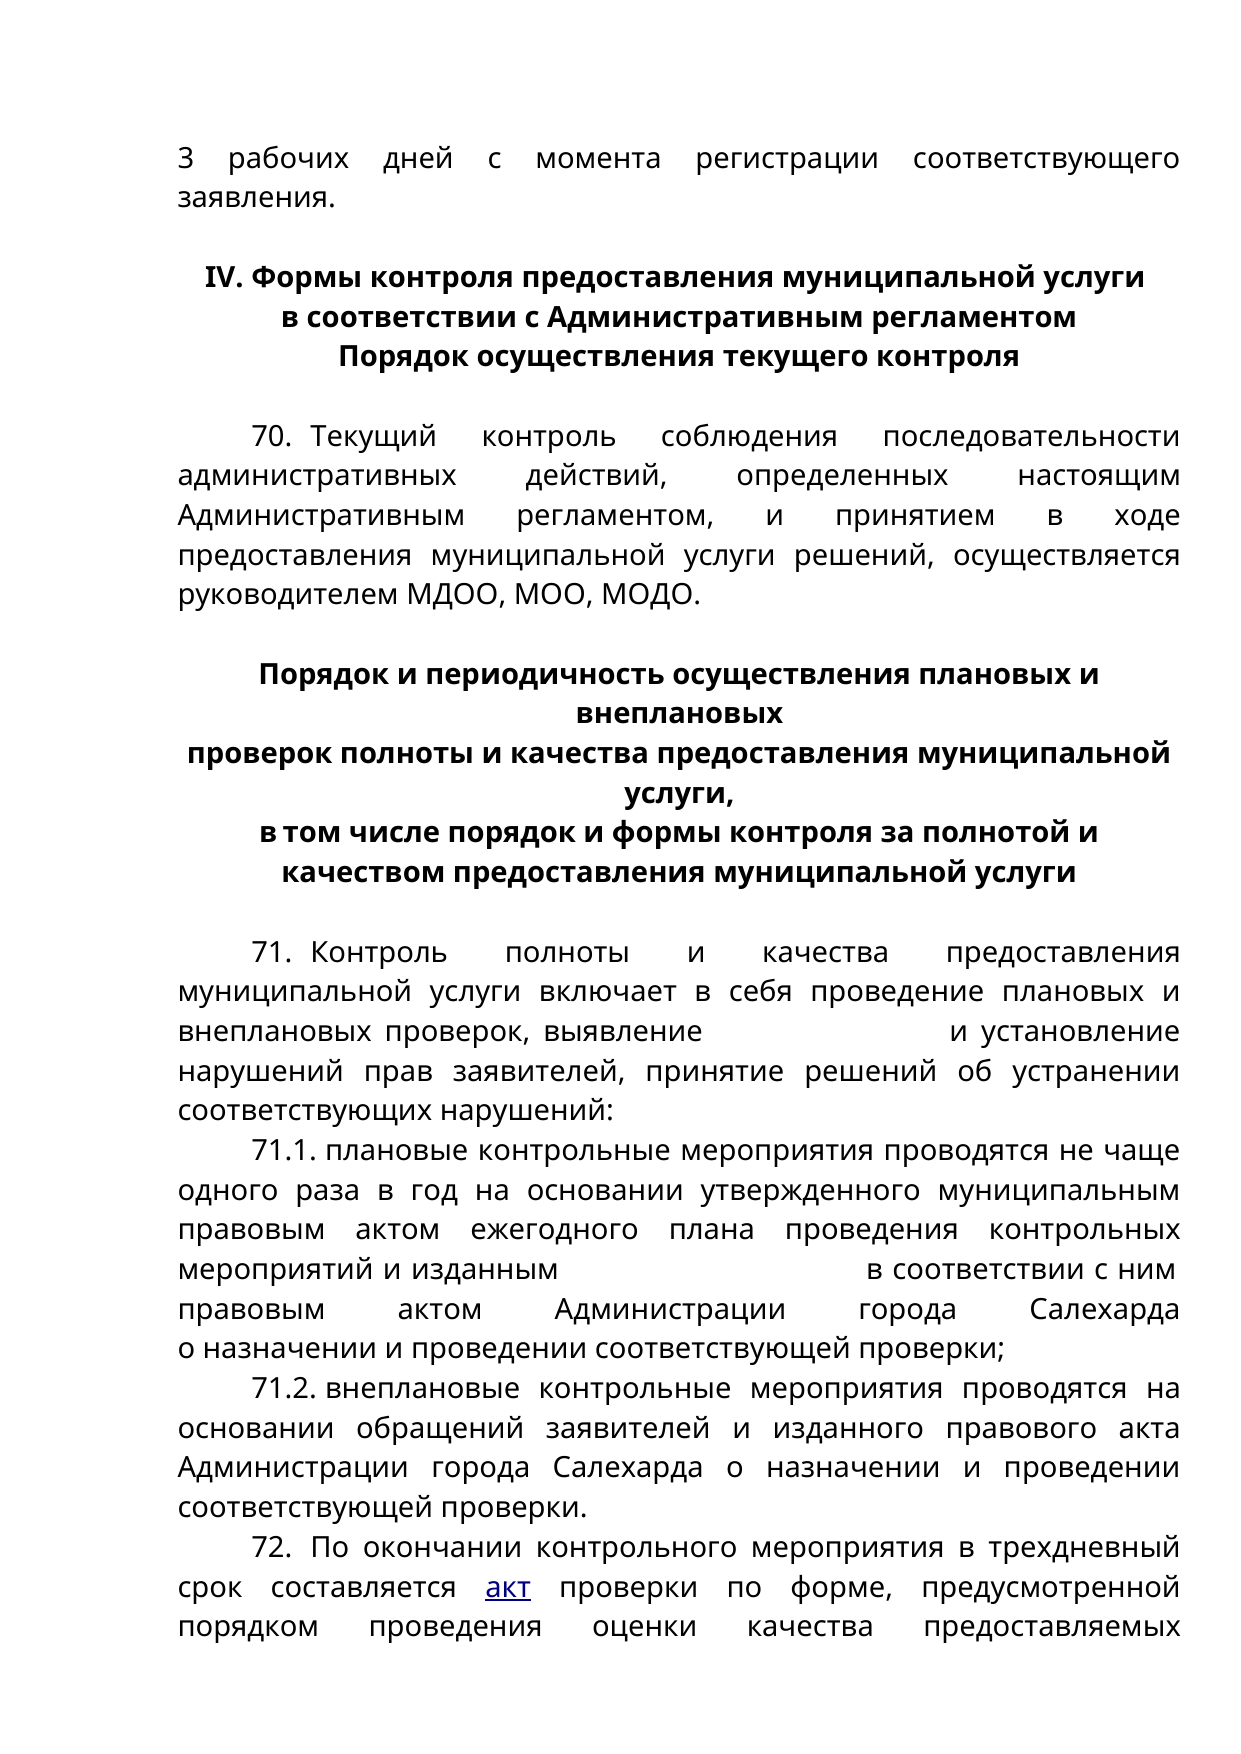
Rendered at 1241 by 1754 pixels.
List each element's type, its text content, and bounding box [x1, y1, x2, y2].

text 71. Контроль полноты и качества предоставления муниципальной услуги включает в себя проведение плановых и внеплановых проверок, выявление и установление нарушений прав заявителей, принятие решений об устранении соответствующих нарушений: [177, 931, 1181, 1129]
text IV. Формы контроля предоставления муниципальной услуги [177, 256, 1181, 296]
text 71.2. внеплановые контрольные мероприятия проводятся на основании обращений заявителей и изданного правового акта Администрации города Салехарда о назначении и проведении соответствующей проверки. [177, 1367, 1181, 1526]
text Порядок и периодичность осуществления плановых и внеплановых [177, 653, 1181, 732]
text Порядок осуществления текущего контроля [177, 336, 1181, 375]
text 3 рабочих дней с момента регистрации соответствующего заявления. [177, 137, 1181, 216]
text проверок полноты и качества предоставления муниципальной услуги, [177, 732, 1181, 812]
text в соответствии с Административным регламентом [177, 296, 1181, 336]
text в том числе порядок и формы контроля за полнотой и качеством предоставления муниципальной услуги [177, 812, 1181, 891]
text 70. Текущий контроль соблюдения последовательности административных действий, определенных настоящим Административным регламентом, и принятием в ходе предоставления муниципальной услуги решений, осуществляется руководителем МДОО, МОО, МОДО. [177, 415, 1181, 613]
text 72. По окончании контрольного мероприятия в трехдневный срок составляется акт проверки по форме, предусмотренной порядком проведения оценки качества предоставляемых [177, 1526, 1181, 1645]
text 71.1. плановые контрольные мероприятия проводятся не чаще одного раза в год на основании утвержденного муниципальным правовым актом ежегодного плана проведения контрольных мероприятий и изданным в соответствии с ним правовым актом Администрации города Салехарда о назначении и проведении соответствующей проверки; [177, 1129, 1181, 1367]
